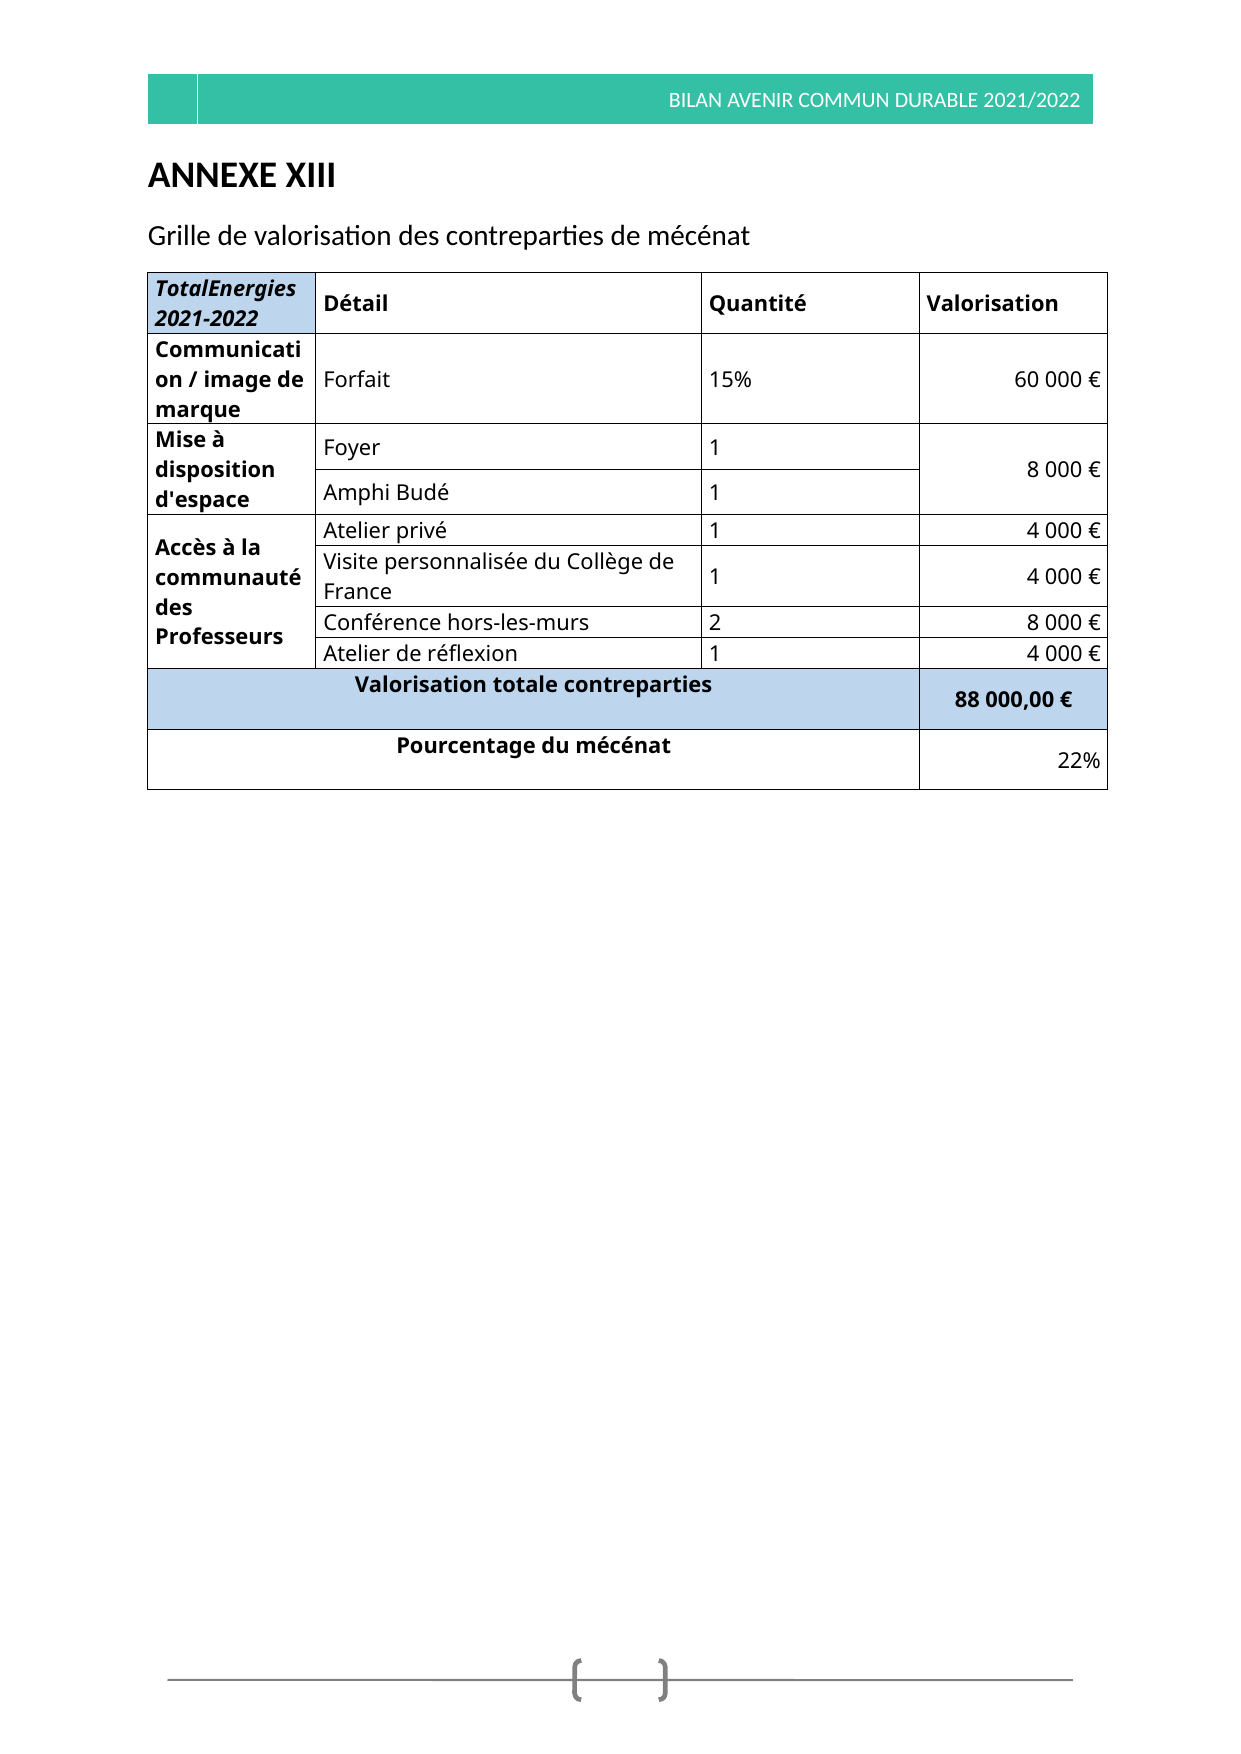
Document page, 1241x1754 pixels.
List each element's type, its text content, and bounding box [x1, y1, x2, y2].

table_cell Pourcentage du mécénat [148, 730, 919, 789]
table_cell Valorisation totale contreparties [148, 669, 919, 729]
table_cell 1 [702, 470, 919, 514]
table_cell 8 000 € [920, 607, 1107, 637]
table_cell Amphi Budé [316, 470, 701, 514]
table_cell Conférence hors-les-murs [316, 607, 701, 637]
table_cell Visite personnalisée du Collège de France [316, 546, 701, 606]
table_cell 4 000 € [920, 515, 1107, 545]
table_cell 2 [702, 607, 919, 637]
table_cell 88 000,00 € [920, 669, 1107, 729]
table_cell 1 [702, 546, 919, 606]
table_cell Atelier privé [316, 515, 701, 545]
table_header TotalEnergies 2021-2022 [148, 273, 315, 333]
table_cell 1 [702, 638, 919, 668]
text Grille de valorisation des contreparties de mécénat [148, 217, 1093, 253]
table_cell Atelier de réflexion [316, 638, 701, 668]
table_cell 8 000 € [920, 424, 1107, 514]
table_header Quantité [702, 273, 919, 333]
table_cell 1 [702, 515, 919, 545]
table_header Détail [316, 273, 701, 333]
table_header Valorisation [920, 273, 1107, 333]
table_cell Foyer [316, 424, 701, 468]
table_cell Communication / image de marque [148, 334, 315, 423]
table_cell 1 [702, 424, 919, 468]
table_cell Forfait [316, 334, 701, 423]
text ANNEXE XIII [148, 151, 1093, 197]
table_cell 4 000 € [920, 546, 1107, 606]
table_cell Mise à disposition d'espace [148, 424, 315, 514]
table_cell Accès à la communauté des Professeurs [148, 515, 315, 668]
table_cell 60 000 € [920, 334, 1107, 423]
table_cell 4 000 € [920, 638, 1107, 668]
table_cell 15% [702, 334, 919, 423]
table_cell 22% [920, 730, 1107, 789]
